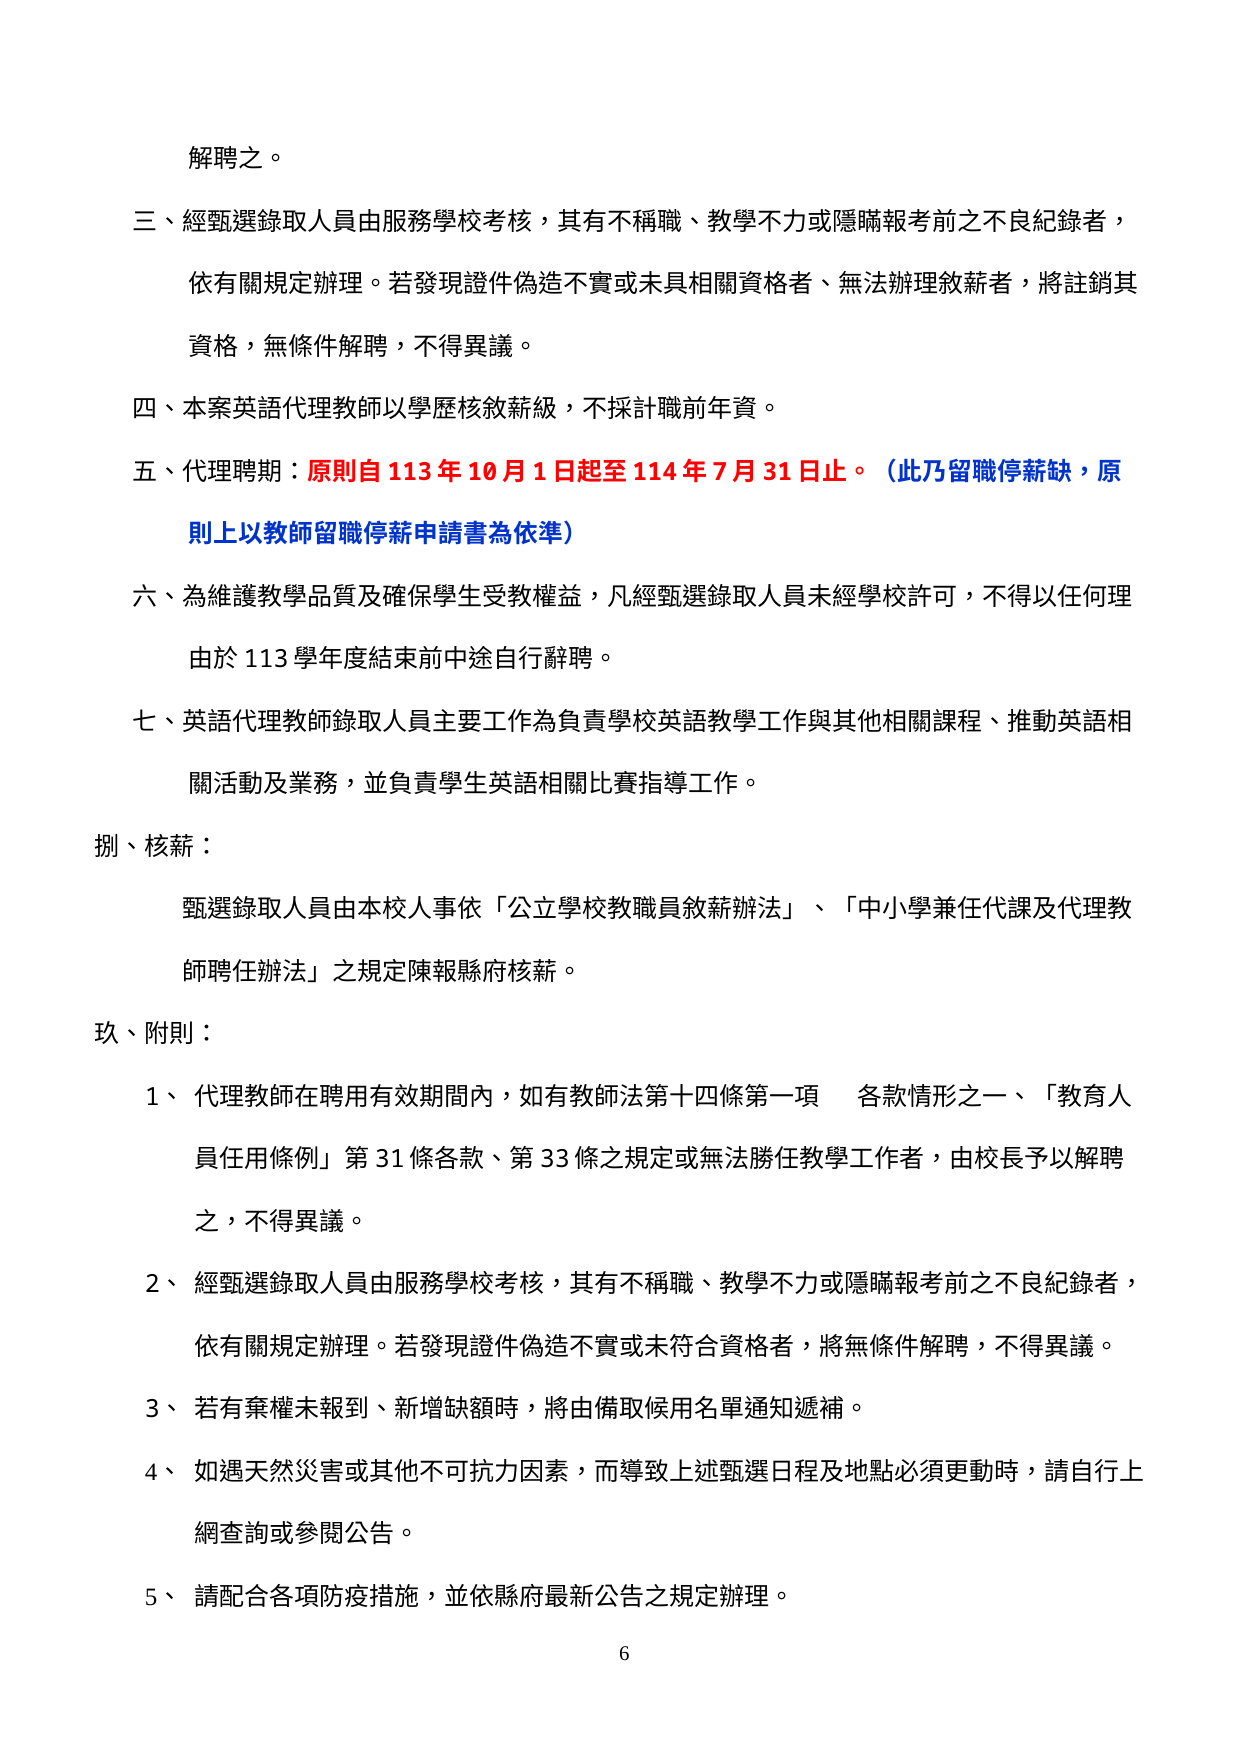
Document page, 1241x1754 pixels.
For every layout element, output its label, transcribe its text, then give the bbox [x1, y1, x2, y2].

text 捌、核薪： [94, 802, 1146, 865]
text 六、為維護教學品質及確保學生受教權益，凡經甄選錄取人員未經學校許可，不得以任何理由於113學年度結束前中途自行辭聘。 [132, 552, 1146, 677]
list 經甄選錄取人員由服務學校考核，其有不稱職、教學不力或隱瞞報考前之不良紀錄者，依有關規定辦理。若發現證件偽造不實或未符合資格者，將無條件解聘，不得異議。 [144, 1240, 1146, 1365]
text 三、經甄選錄取人員由服務學校考核，其有不稱職、教學不力或隱瞞報考前之不良紀錄者，依有關規定辦理。若發現證件偽造不實或未具相關資格者、無法辦理敘薪者，將註銷其資格，無條件解聘，不得異議。 [132, 177, 1146, 365]
text 玖、附則： [94, 990, 1146, 1052]
text 甄選錄取人員由本校人事依「公立學校教職員敘薪辦法」、「中小學兼任代課及代理教師聘任辦法」之規定陳報縣府核薪。 [182, 865, 1146, 990]
text 七、英語代理教師錄取人員主要工作為負責學校英語教學工作與其他相關課程、推動英語相關活動及業務，並負責學生英語相關比賽指導工作。 [132, 677, 1146, 802]
list 如遇天然災害或其他不可抗力因素，而導致上述甄選日程及地點必須更動時，請自行上網查詢或參閱公告。 [144, 1427, 1146, 1552]
list 代理教師在聘用有效期間內，如有教師法第十四條第一項 各款情形之一、「教育人員任用條例」第31條各款、第33條之規定或無法勝任教學工作者，由校長予以解聘之，不得異議。 [144, 1052, 1146, 1240]
list 請配合各項防疫措施，並依縣府最新公告之規定辦理。 [144, 1552, 1146, 1615]
list 若有棄權未報到、新增缺額時，將由備取候用名單通知遞補。 [144, 1365, 1146, 1427]
text 五、代理聘期：原則自113年10月1日起至114年7月31日止。（此乃留職停薪缺，原則上以教師留職停薪申請書為依準） [132, 427, 1146, 552]
text 四、本案英語代理教師以學歷核敘薪級，不採計職前年資。 [132, 365, 1146, 427]
text 解聘之。 [132, 115, 1146, 177]
